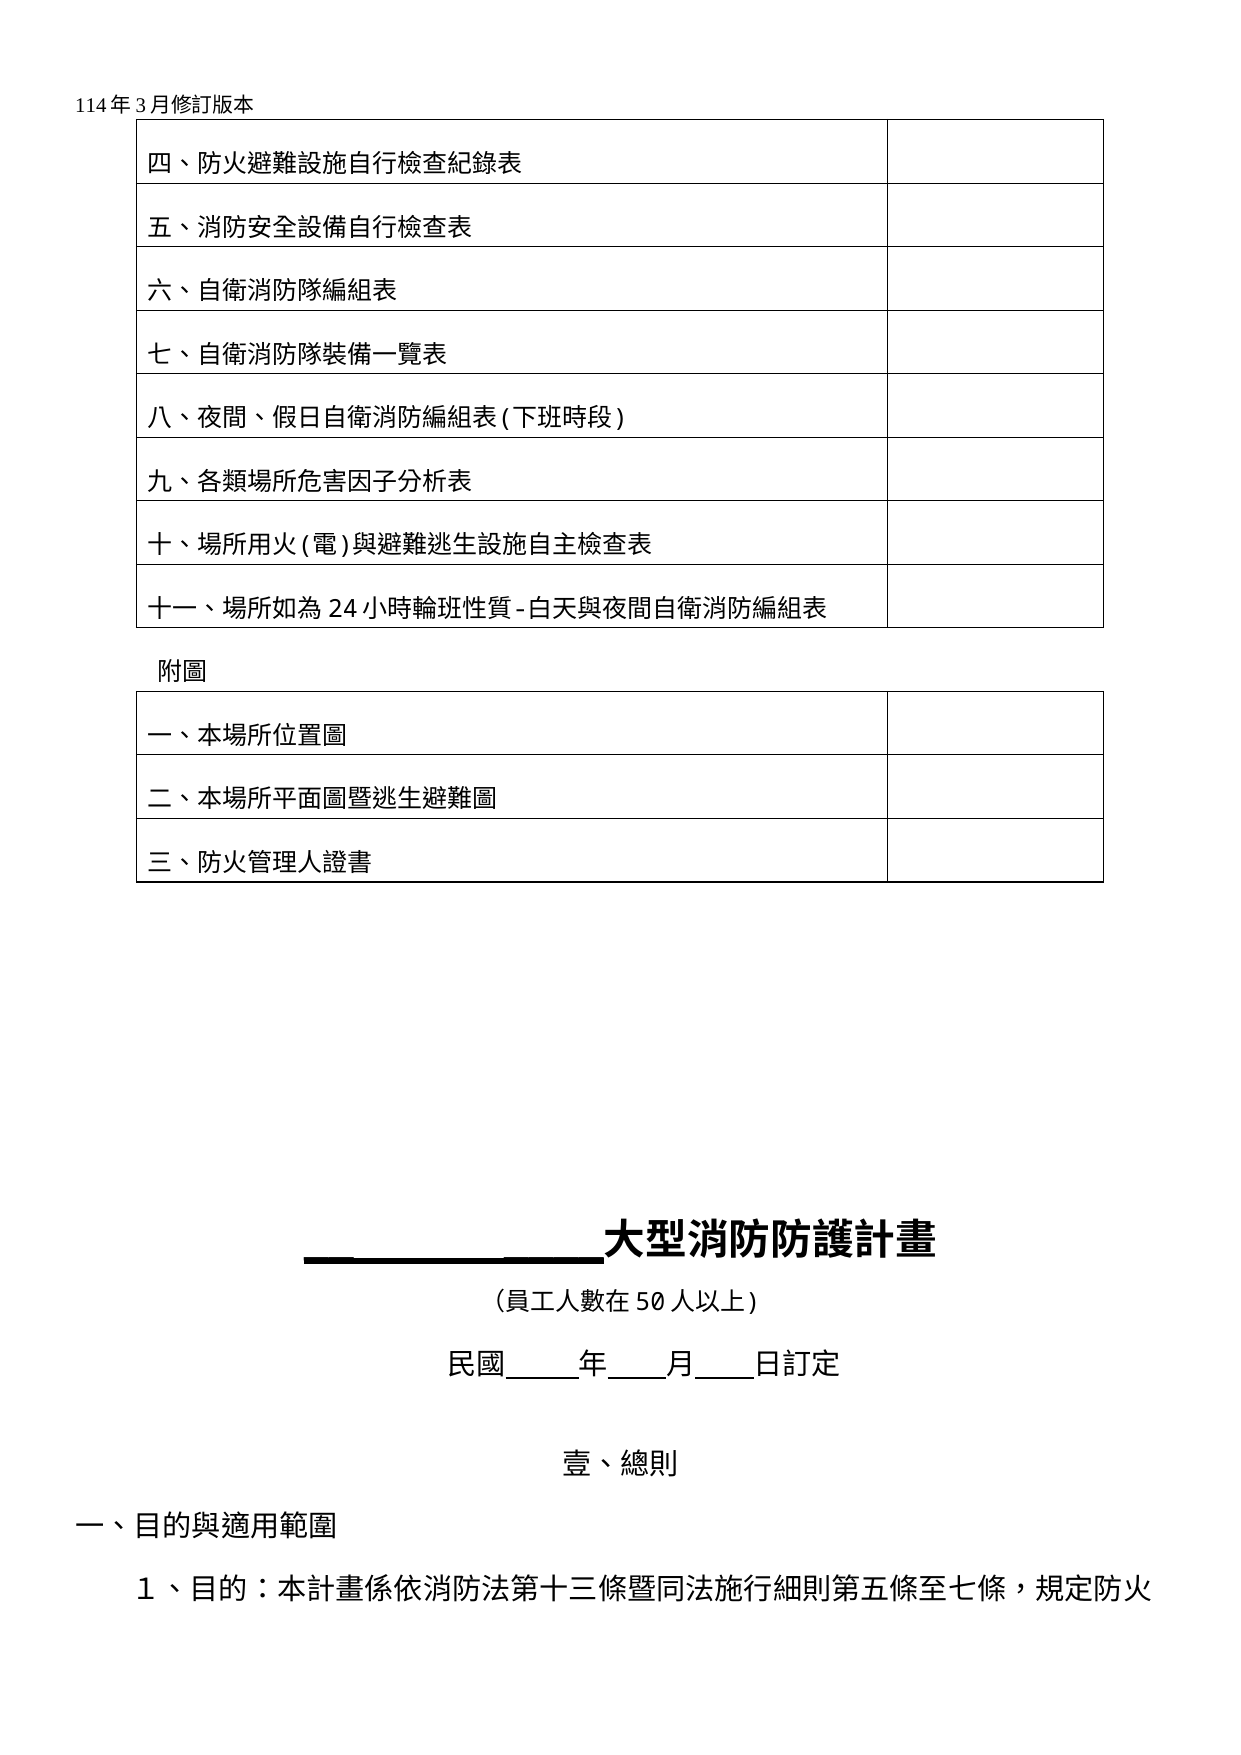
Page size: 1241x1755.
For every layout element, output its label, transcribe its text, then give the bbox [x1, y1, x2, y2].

text 一、目的與適用範圍 [75, 1482, 1165, 1545]
table_cell 二、本場所平面圖暨逃生避難圖 [137, 755, 887, 818]
table_cell 六、自衛消防隊編組表 [137, 247, 887, 309]
table_cell [888, 565, 1103, 627]
table_header 一、本場所位置圖 [137, 692, 887, 754]
text 附圖 [37, 628, 1165, 691]
table_cell [888, 184, 1103, 246]
table_cell [888, 247, 1103, 309]
text １、目的：本計畫係依消防法第十三條暨同法施行細則第五條至七條，規定防火 [131, 1545, 1165, 1607]
text 民國 年 月 日訂定 [75, 1320, 1213, 1382]
table_cell [888, 374, 1103, 437]
table_cell 十、場所用火(電)與避難逃生設施自主檢查表 [137, 501, 887, 564]
table_cell 七、自衛消防隊裝備一覽表 [137, 311, 887, 373]
table_cell [888, 501, 1103, 564]
table_cell [888, 755, 1103, 818]
table_cell 九、各類場所危害因子分析表 [137, 438, 887, 500]
table_cell 十一、場所如為24小時輪班性質-白天與夜間自衛消防編組表 [137, 565, 887, 627]
table_cell 八、夜間、假日自衛消防編組表(下班時段) [137, 374, 887, 437]
text __ ____大型消防防護計畫 [75, 1195, 1165, 1257]
table_cell [888, 819, 1103, 881]
text 壹、總則 [75, 1420, 1165, 1482]
text （員工人數在50人以上) [75, 1257, 1165, 1320]
table_cell [888, 311, 1103, 373]
table_cell 四、防火避難設施自行檢查紀錄表 [137, 120, 887, 182]
table_cell [888, 438, 1103, 500]
table_header [888, 692, 1103, 754]
table_cell 五、消防安全設備自行檢查表 [137, 184, 887, 246]
table_cell 三、防火管理人證書 [137, 819, 887, 881]
table_cell [888, 120, 1103, 182]
